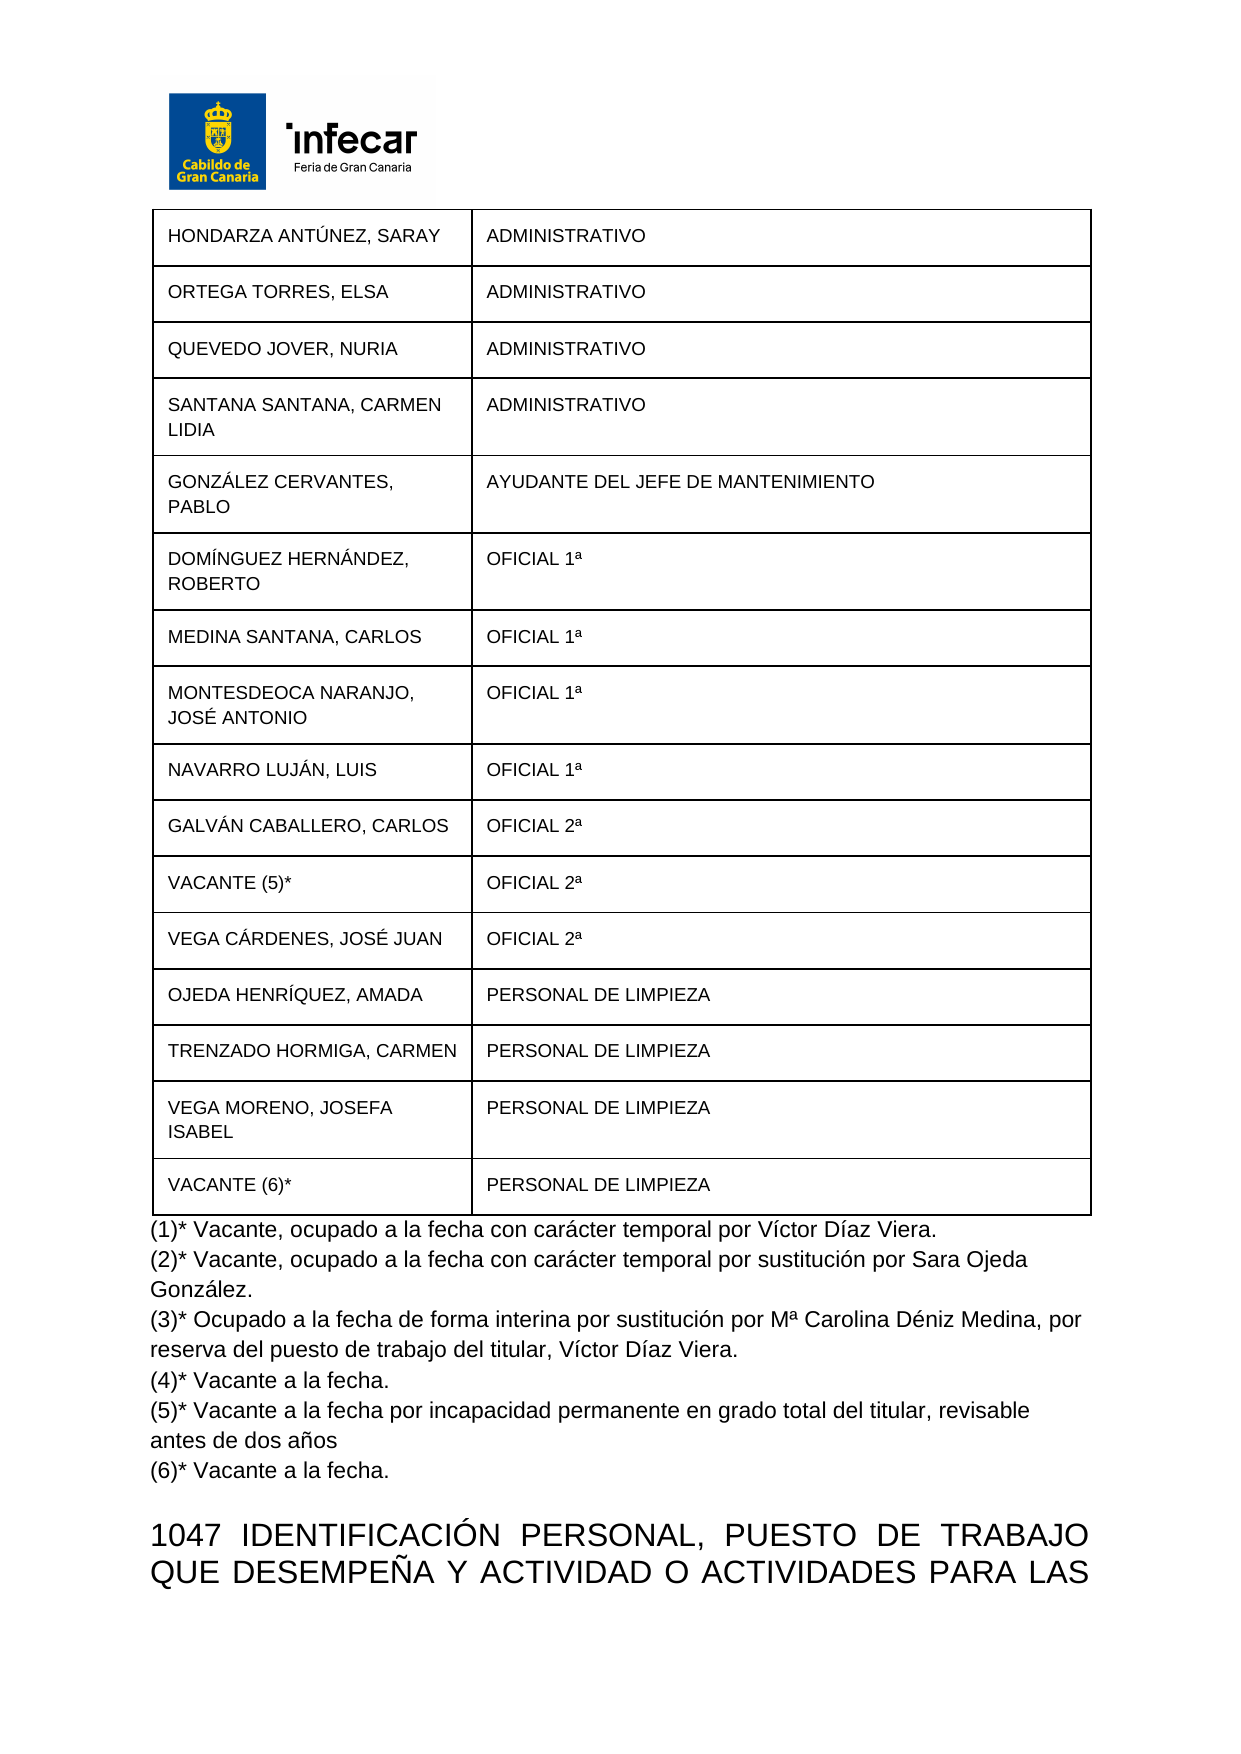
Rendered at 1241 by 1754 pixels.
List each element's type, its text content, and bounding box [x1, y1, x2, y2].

table_cell NAVARRO LUJÁN, LUIS [154, 745, 471, 799]
table_cell OFICIAL 1ª [473, 611, 1090, 665]
table_cell PERSONAL DE LIMPIEZA [473, 1082, 1090, 1157]
table_cell VACANTE (6)* [154, 1159, 471, 1214]
table_cell VEGA CÁRDENES, JOSÉ JUAN [154, 913, 471, 968]
picture [150, 75, 436, 209]
table_cell OJEDA HENRÍQUEZ, AMADA [154, 970, 471, 1024]
table_cell AYUDANTE DEL JEFE DE MANTENIMIENTO [473, 456, 1090, 532]
table_cell ADMINISTRATIVO [473, 267, 1090, 321]
text (1)* Vacante, ocupado a la fecha con carácter temporal por Víctor Díaz Viera. [150, 1216, 1090, 1242]
table_cell GONZÁLEZ CERVANTES, PABLO [154, 456, 471, 532]
table_cell MEDINA SANTANA, CARLOS [154, 611, 471, 665]
table_cell GALVÁN CABALLERO, CARLOS [154, 801, 471, 855]
table_cell OFICIAL 2ª [473, 801, 1090, 855]
table_cell OFICIAL 1ª [473, 667, 1090, 743]
text (4)* Vacante a la fecha. [150, 1367, 1090, 1393]
table_cell OFICIAL 2ª [473, 857, 1090, 911]
table_cell MONTESDEOCA NARANJO, JOSÉ ANTONIO [154, 667, 471, 743]
table_cell SANTANA SANTANA, CARMEN LIDIA [154, 379, 471, 454]
table_cell VEGA MORENO, JOSEFA ISABEL [154, 1082, 471, 1157]
table_cell QUEVEDO JOVER, NURIA [154, 323, 471, 377]
subtitle 1047 IDENTIFICACIÓN PERSONAL, PUESTO DE TRABAJO QUE DESEMPEÑA Y ACTIVIDAD O ACTIVIDADES PARA LAS [150, 1517, 1090, 1591]
table_cell DOMÍNGUEZ HERNÁNDEZ, ROBERTO [154, 534, 471, 609]
text (6)* Vacante a la fecha. [150, 1457, 1090, 1483]
text (5)* Vacante a la fecha por incapacidad permanente en grado total del titular, revisable antes de dos años [150, 1397, 1090, 1453]
text (2)* Vacante, ocupado a la fecha con carácter temporal por sustitución por Sara Ojeda González. [150, 1246, 1090, 1302]
table_cell ADMINISTRATIVO [473, 323, 1090, 377]
table_cell PERSONAL DE LIMPIEZA [473, 970, 1090, 1024]
table_cell PERSONAL DE LIMPIEZA [473, 1026, 1090, 1080]
text (3)* Ocupado a la fecha de forma interina por sustitución por Mª Carolina Déniz Medina, por reserva del puesto de trabajo del titular, Víctor Díaz Viera. [150, 1306, 1090, 1363]
table_cell ADMINISTRATIVO [473, 379, 1090, 454]
table_cell ORTEGA TORRES, ELSA [154, 267, 471, 321]
table_cell HONDARZA ANTÚNEZ, SARAY [154, 210, 471, 265]
table_cell OFICIAL 1ª [473, 745, 1090, 799]
table_cell TRENZADO HORMIGA, CARMEN [154, 1026, 471, 1080]
table_cell VACANTE (5)* [154, 857, 471, 911]
table_cell OFICIAL 1ª [473, 534, 1090, 609]
table_cell OFICIAL 2ª [473, 913, 1090, 968]
table_cell PERSONAL DE LIMPIEZA [473, 1159, 1090, 1214]
table_cell ADMINISTRATIVO [473, 210, 1090, 265]
